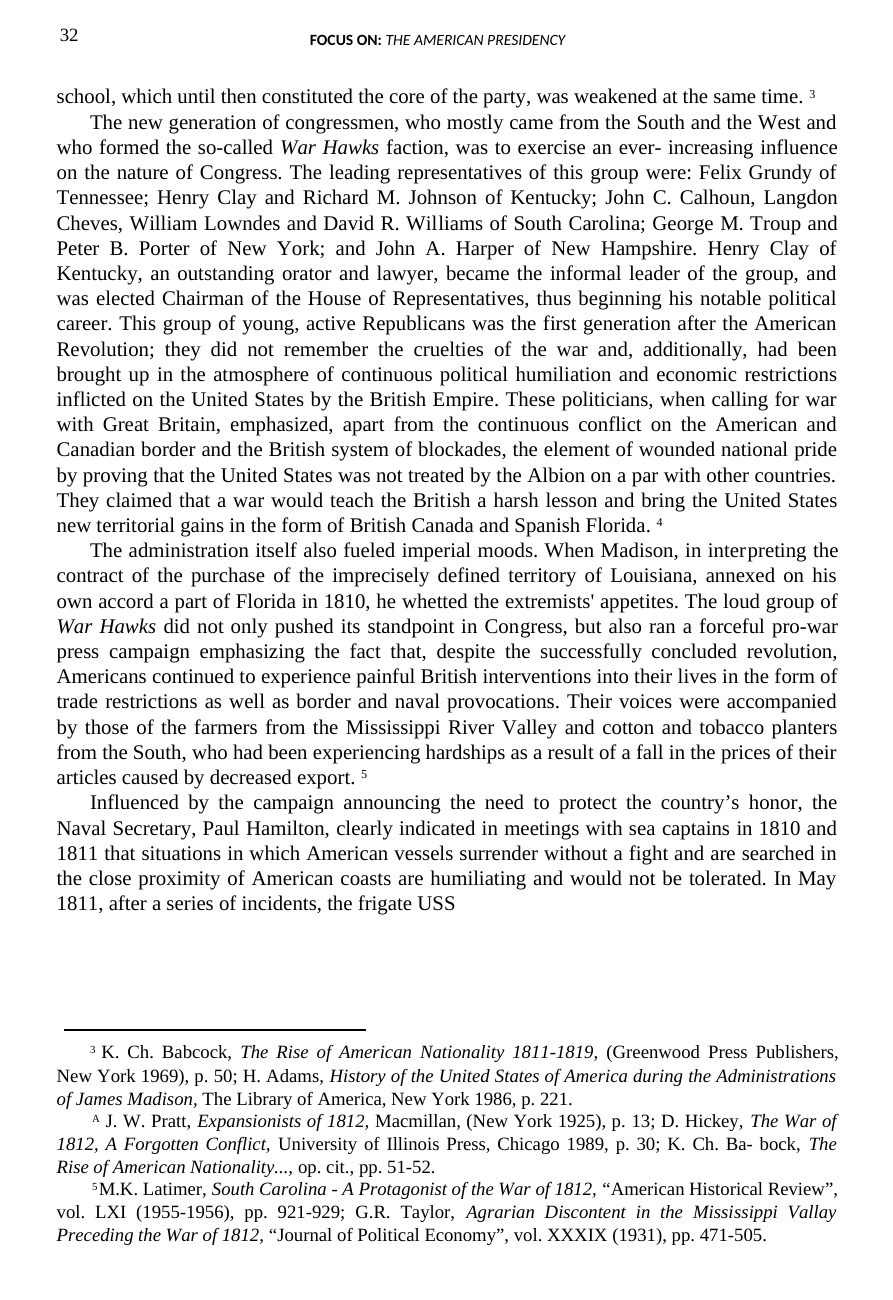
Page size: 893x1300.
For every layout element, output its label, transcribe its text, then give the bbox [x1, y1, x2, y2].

text 32 [59, 24, 82, 46]
text The administration itself also fueled imperial moods. When Madison, in inter­preting the contract of the purchase of the imprecisely defined territory of Louisiana, annexed on his own accord a part of Florida in 1810, he whetted the extremists' appetites. The loud group of War Hawks did not only pushed its standpoint in Con­gress, but also ran a forceful pro-war press campaign emphasizing the fact that, despite the successfully concluded revolution, Americans continued to experience painful British interventions into their lives in the form of trade restrictions as well as border and naval provocations. Their voices were accompanied by those of the farmers from the Mississippi River Valley and cotton and tobacco planters from the South, who had been experiencing hardships as a result of a fall in the prices of their articles caused by decreased export. 5 [56, 538, 838, 789]
text Influenced by the campaign announcing the need to protect the country’s honor, the Naval Secretary, Paul Hamilton, clearly indicated in meetings with sea captains in 1810 and 1811 that situations in which American vessels surrender without a fight and are searched in the close proximity of American coasts are humiliating and would not be tolerated. In May 1811, after a series of incidents, the frigate USS [56, 790, 838, 915]
text school, which until then constituted the core of the party, was weakened at the same time. 3 [56, 84, 838, 108]
text The new generation of congressmen, who mostly came from the South and the West and who formed the so-called War Hawks faction, was to exercise an ever- increasing influence on the nature of Congress. The leading representatives of this group were: Felix Grundy of Tennessee; Henry Clay and Richard M. Johnson of Kentucky; John C. Calhoun, Langdon Cheves, William Lowndes and David R. Wil­liams of South Carolina; George M. Troup and Peter B. Porter of New York; and John A. Harper of New Hampshire. Henry Clay of Kentucky, an outstanding orator and lawyer, became the informal leader of the group, and was elected Chairman of the House of Representatives, thus beginning his notable political career. This group of young, active Republicans was the first generation after the American Revolution; they did not remember the cruelties of the war and, additionally, had been brought up in the atmosphere of continuous political humiliation and economic restrictions inflicted on the United States by the British Empire. These politicians, when calling for war with Great Britain, emphasized, apart from the continuous conflict on the American and Canadian border and the British system of blockades, the element of wounded national pride by proving that the United States was not treated by the Albion on a par with other countries. They claimed that a war would teach the Brit­ish a harsh lesson and bring the United States new territorial gains in the form of British Canada and Spanish Florida. 4 [56, 110, 838, 537]
text A J. W. Pratt, Expansionists of 1812, Macmillan, (New York 1925), p. 13; D. Hickey, The War of 1812, A Forgotten Conflict, University of Illinois Press, Chicago 1989, p. 30; K. Ch. Ba- bock, The Rise of American Nationality..., op. cit., pp. 51-52. [56, 1110, 838, 1177]
text FOCUS ON: THE AMERICAN PRESIDENCY [309, 30, 586, 49]
text 5 M.K. Latimer, South Carolina - A Protagonist of the War of 1812, “American Historical Review”, vol. LXI (1955-1956), pp. 921-929; G.R. Taylor, Agrarian Discontent in the Missi­ssippi Vallay Preceding the War of 1812, “Journal of Political Economy”, vol. XXXIX (1931), pp. 471-505. [56, 1178, 838, 1246]
text 3 K. Ch. Babcock, The Rise of American Nationality 1811-1819, (Greenwood Press Pub­lishers, New York 1969), p. 50; H. Adams, History of the United States of America during the Administrations of James Madison, The Library of America, New York 1986, p. 221. [56, 1041, 838, 1108]
